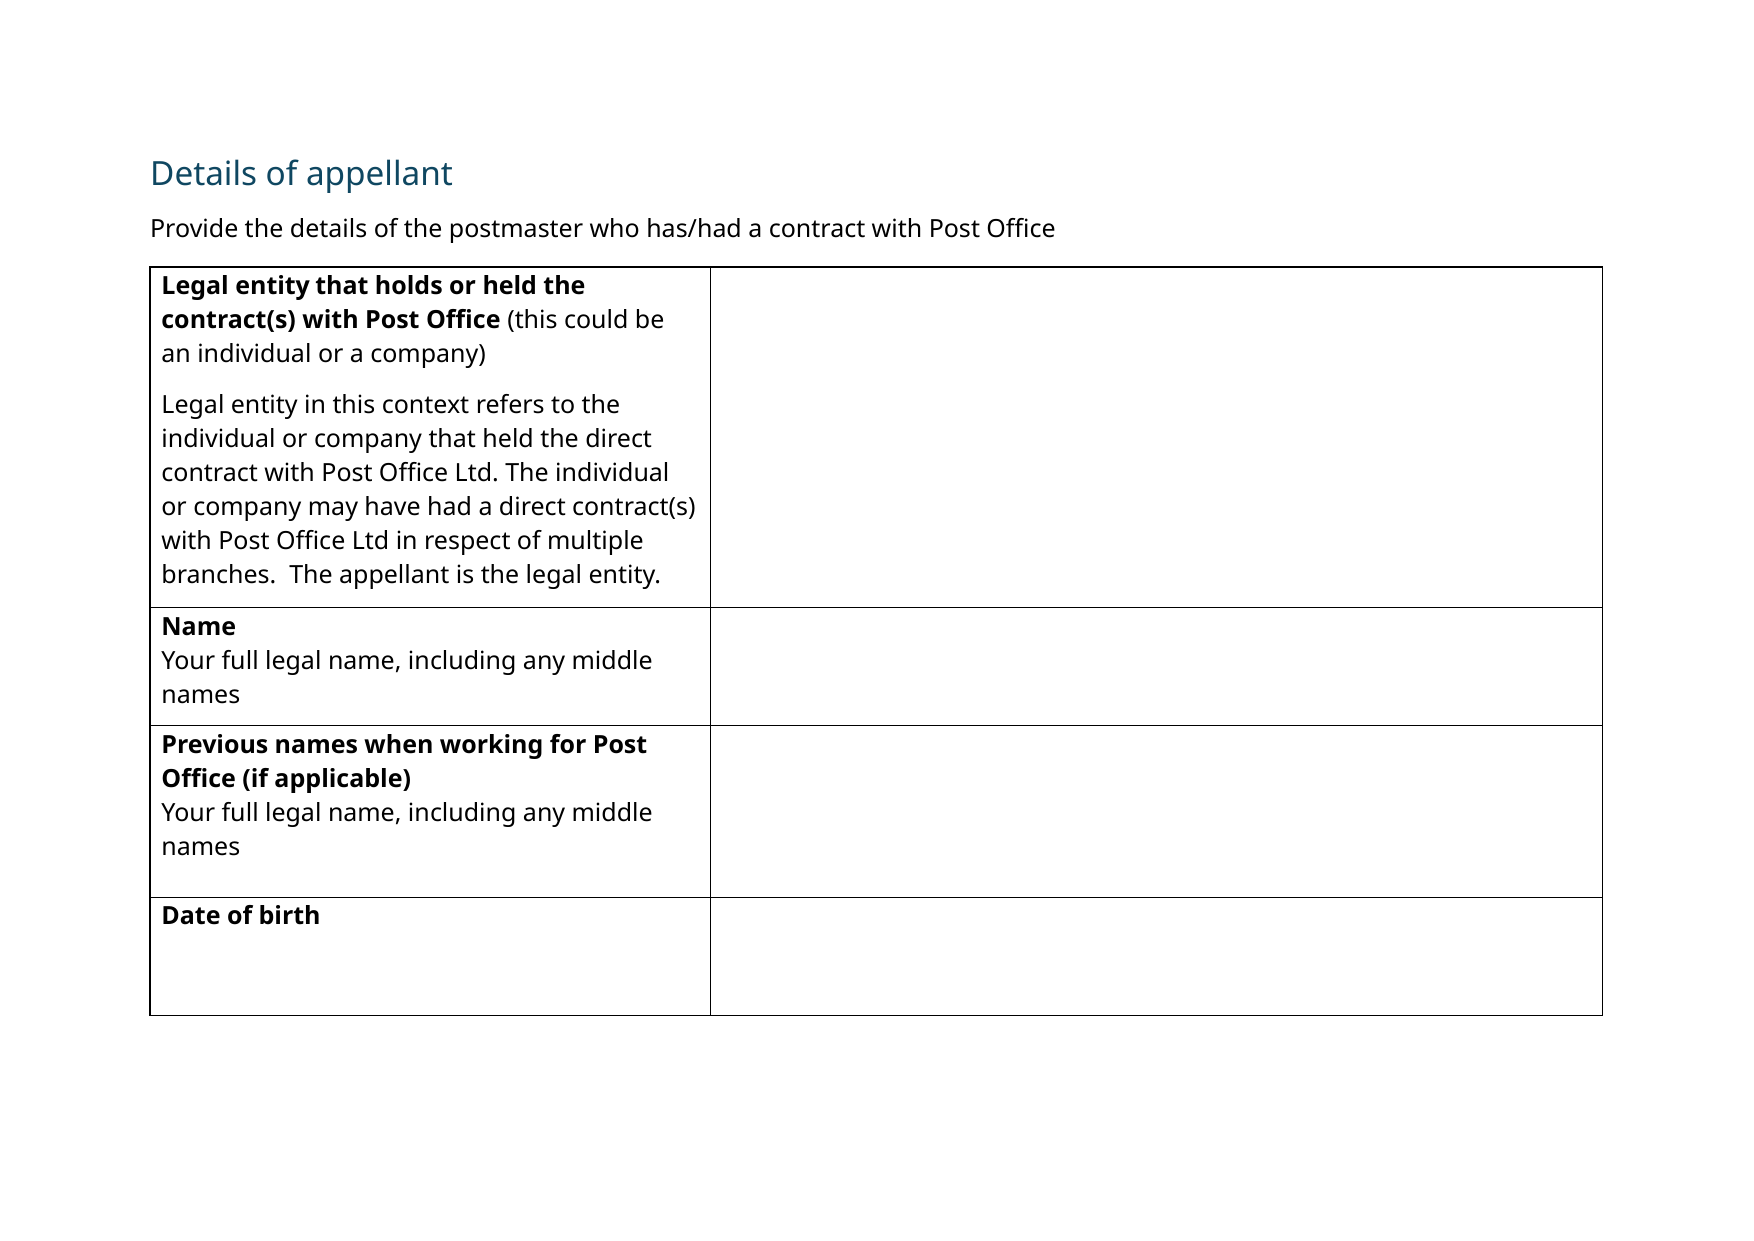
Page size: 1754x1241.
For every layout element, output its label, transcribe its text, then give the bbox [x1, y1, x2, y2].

table_header Legal entity that holds or held the contract(s) with Post Office (this could be an individual or a company) Legal entity in this context refers to the individual or company that held the direct contract with Post Office Ltd. The individual or company may have had a direct contract(s) with Post Office Ltd in respect of multiple branches. The appellant is the legal entity. [151, 268, 710, 607]
table_cell Previous names when working for Post Office (if applicable) Your full legal name, including any middle names [151, 726, 710, 897]
text Provide the details of the postmaster who has/had a contract with Post Office [150, 211, 1604, 244]
subtitle Details of appellant [150, 150, 1604, 195]
table_cell [711, 608, 1602, 725]
table_cell Name Your full legal name, including any middle names [151, 608, 710, 725]
table_cell [711, 898, 1602, 1015]
table_cell [711, 726, 1602, 897]
table_header [711, 268, 1602, 607]
table_cell Date of birth [151, 898, 710, 1015]
